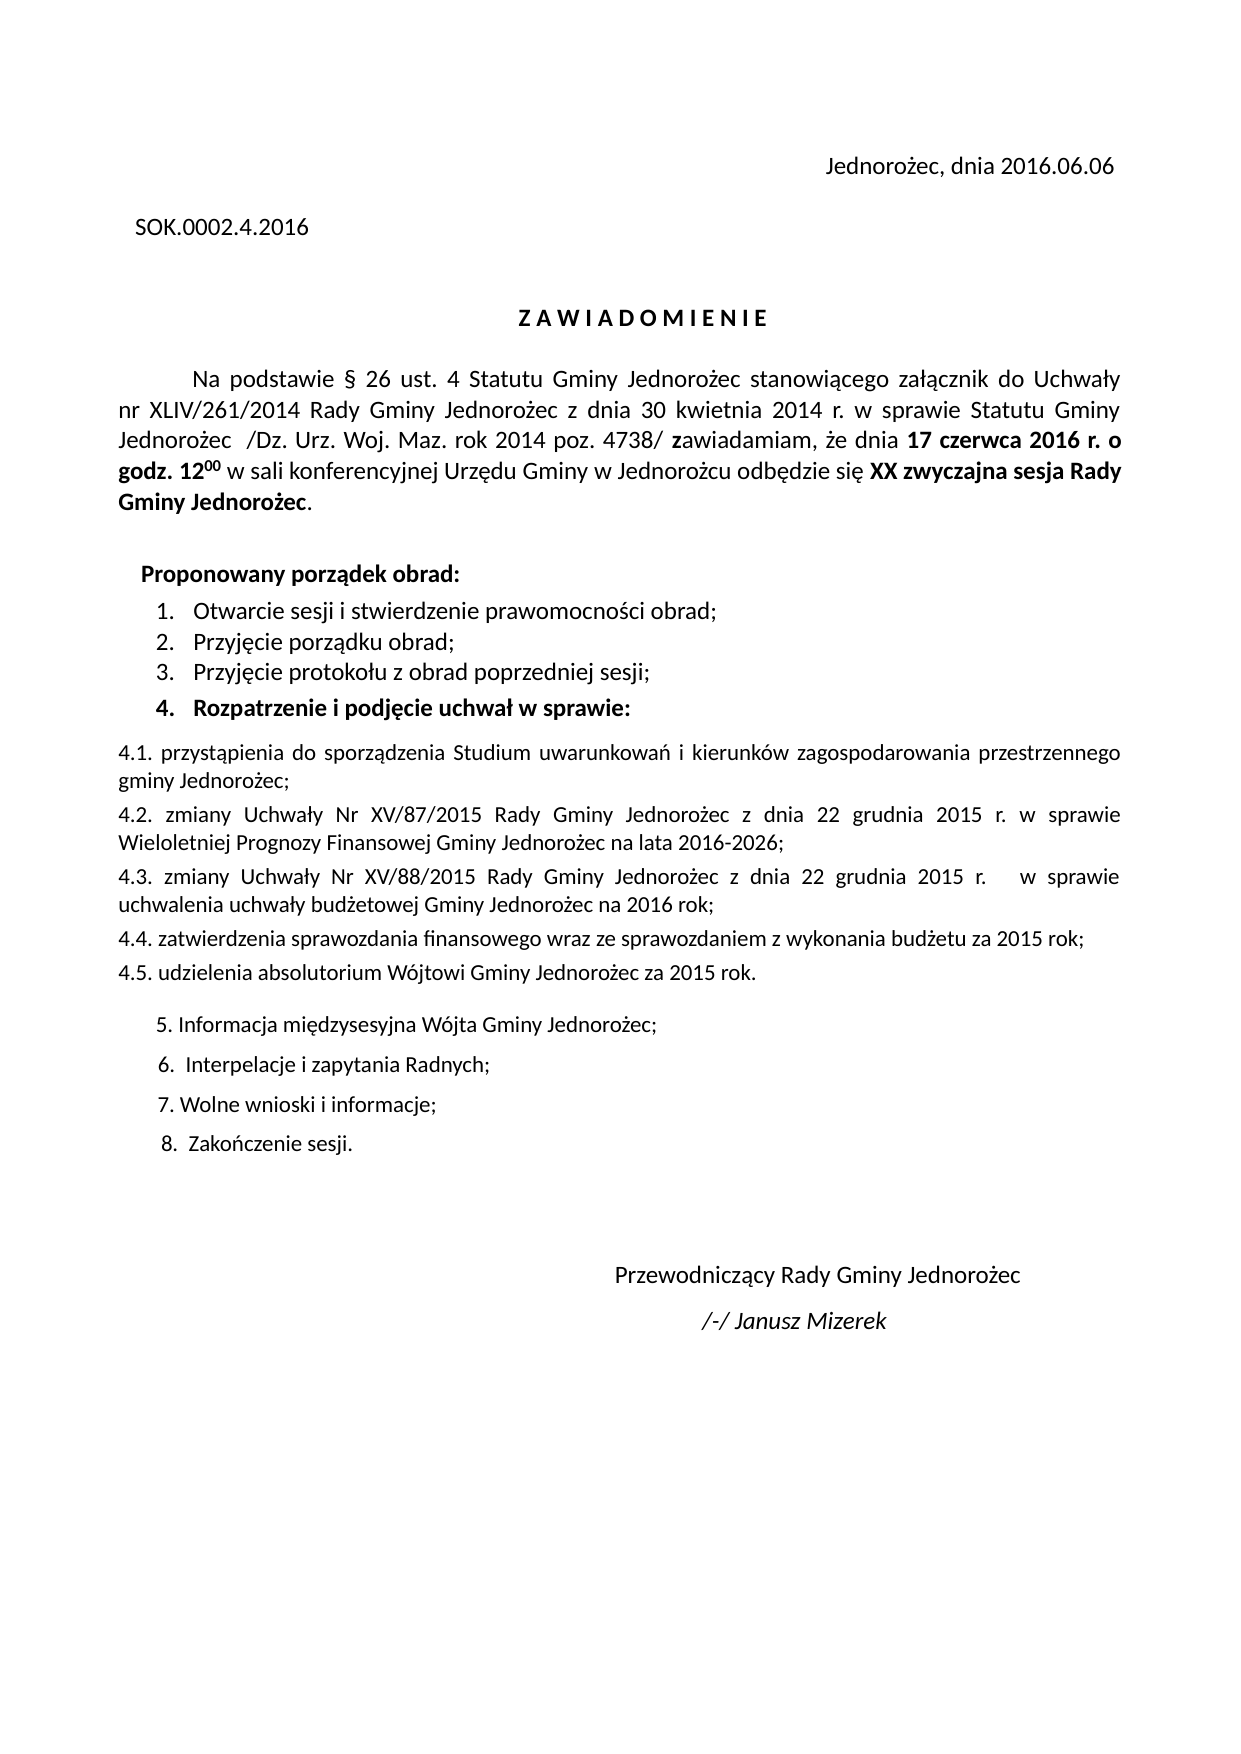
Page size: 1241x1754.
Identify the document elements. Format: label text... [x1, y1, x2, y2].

text Na podstawie § 26 ust. 4 Statutu Gminy Jednorożec stanowiącego załącznik do Uchwały nr XLIV/261/2014 Rady Gminy Jednorożec z dnia 30 kwietnia 2014 r. w sprawie Statutu Gminy Jednorożec /Dz. Urz. Woj. Maz. rok 2014 poz. 4738/ zawiadamiam, że dnia 17 czerwca 2016 r. o godz. 1200 w sali konferencyjnej Urzędu Gminy w Jednorożcu odbędzie się XX zwyczajna sesja Rady Gminy Jednorożec. [118, 364, 1122, 516]
text 4.4. zatwierdzenia sprawozdania finansowego wraz ze sprawozdaniem z wykonania budżetu za 2015 rok; [118, 924, 1122, 952]
list Rozpatrzenie i podjęcie uchwał w sprawie: [156, 693, 1122, 723]
text Z A W I A D O M I E N I E [118, 303, 1122, 333]
list Przyjęcie porządku obrad; [156, 626, 1122, 656]
text 4.2. zmiany Uchwały Nr XV/87/2015 Rady Gminy Jednorożec z dnia 22 grudnia 2015 r. w sprawie Wieloletniej Prognozy Finansowej Gminy Jednorożec na lata 2016-2026; [118, 800, 1122, 856]
text 4.5. udzielenia absolutorium Wójtowi Gminy Jednorożec za 2015 rok. [118, 958, 1122, 986]
text 4.3. zmiany Uchwały Nr XV/88/2015 Rady Gminy Jednorożec z dnia 22 grudnia 2015 r. w sprawie uchwalenia uchwały budżetowej Gminy Jednorożec na 2016 rok; [118, 862, 1122, 918]
text 6. Interpelacje i zapytania Radnych; [152, 1050, 1122, 1078]
text Przewodniczący Rady Gminy Jednorożec [118, 1259, 1122, 1290]
text /-/ Janusz Mizerek [118, 1305, 1122, 1336]
text Proponowany porządek obrad: [118, 559, 1122, 589]
text 8. Zakończenie sesji. [156, 1129, 1122, 1158]
list Przyjęcie protokołu z obrad poprzedniej sesji; [156, 656, 1122, 687]
list Otwarcie sesji i stwierdzenie prawomocności obrad; [156, 595, 1122, 626]
text 4.1. przystąpienia do sporządzenia Studium uwarunkowań i kierunków zagospodarowania przestrzennego gminy Jednorożec; [118, 738, 1122, 794]
text SOK.0002.4.2016 [118, 211, 1122, 242]
text 5. Informacja międzysesyjna Wójta Gminy Jednorożec; [156, 1010, 1122, 1038]
text 7. Wolne wnioski i informacje; [157, 1090, 1122, 1118]
text Jednorożec, dnia 2016.06.06 [118, 150, 1122, 181]
